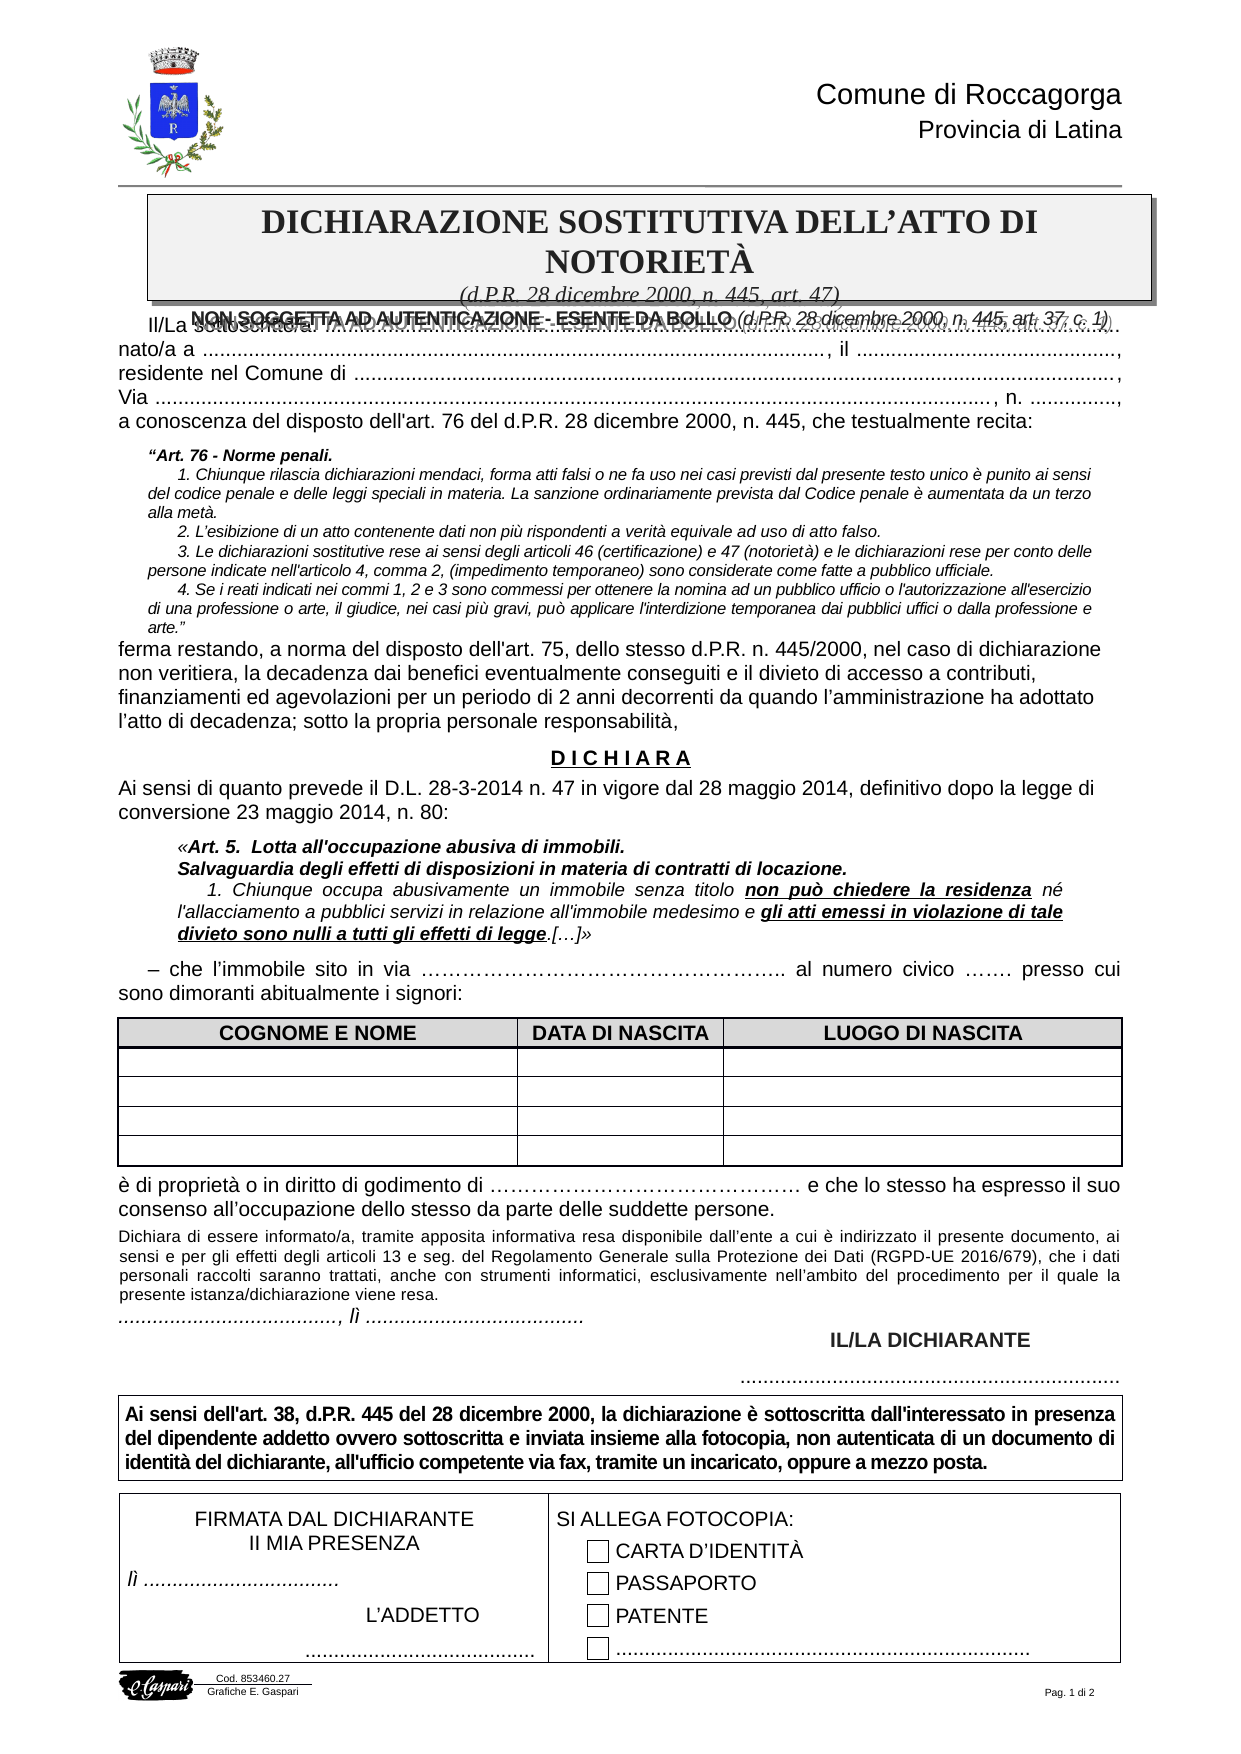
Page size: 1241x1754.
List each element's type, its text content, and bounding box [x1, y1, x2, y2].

text ......................................, lì ...................................... [118, 1304, 1122, 1328]
picture [122, 46, 224, 178]
table_cell [724, 1049, 1121, 1076]
text IL/LA DICHIARANTE [738, 1328, 1122, 1352]
text 4. Se i reati indicati nei commi 1, 2 e 3 sono commessi per ottenere la nomina ad un pubblico ufficio o l'autorizzazione all'esercizio di una professione o arte, il giudice, nei casi più gravi, può applicare l'interdizione temporanea dai pubblici uffici o dalla professione e arte.” [148, 580, 1093, 637]
text “Art. 76 - Norme penali. [148, 446, 1093, 465]
text 2. L’esibizione di un atto contenente dati non più rispondenti a verità equivale ad uso di atto falso. [148, 522, 1093, 541]
text – che l’immobile sito in via …………………………………………….. al numero civico ……. presso cui sono dimoranti abitualmente i signori: [118, 956, 1122, 1004]
table_cell [119, 1049, 517, 1076]
table_cell [119, 1136, 517, 1165]
table_cell [518, 1107, 723, 1135]
table_header SI ALLEGA FOTOCOPIA: CARTA D’IDENTITÀ PASSAPORTO PATENTE ........................................................................ [549, 1494, 1120, 1662]
table_header DATA DI NASCITA [518, 1019, 723, 1046]
table_header FIRMATA DAL DICHIARANTE II MIA PRESENZA lì .................................. L’ADDETTO ........................................ [120, 1494, 548, 1662]
list 1. Chiunque occupa abusivamente un immobile senza titolo non può chiedere la residenza né l'allacciamento a pubblici servizi in relazione all'immobile medesimo e gli atti emessi in violazione di tale divieto sono nulli a tutti gli effetti di legge.[…]» [177, 879, 1063, 944]
text Provincia di Latina [224, 115, 1122, 144]
table_header Ai sensi dell'art. 38, d.P.R. 445 del 28 dicembre 2000, la dichiarazione è sottoscritta dall'interessato in presenza del dipendente addetto ovvero sottoscritta e inviata insieme alla fotocopia, non autenticata di un documento di identità del dichiarante, all'ufficio competente via fax, tramite un incaricato, oppure a mezzo posta. [119, 1396, 1122, 1480]
text 3. Le dichiarazioni sostitutive rese ai sensi degli articoli 46 (certificazione) e 47 (notorietà) e le dichiarazioni rese per conto delle persone indicate nell'articolo 4, comma 2, (impedimento temporaneo) sono considerate come fatte a pubblico ufficiale. [148, 541, 1093, 580]
text è di proprietà o in diritto di godimento di ……………………………………… e che lo stesso ha espresso il suo consenso all’occupazione dello stesso da parte delle suddette persone. [118, 1173, 1122, 1221]
text Salvaguardia degli effetti di disposizioni in materia di contratti di locazione. [177, 858, 1063, 879]
text ferma restando, a norma del disposto dell'art. 75, dello stesso d.P.R. n. 445/2000, nel caso di dichiarazione non veritiera, la decadenza dai benefici eventualmente conseguiti e il divieto di accesso a contributi, finanziamenti ed agevolazioni per un periodo di 2 anni decorrenti da quando l’amministrazione ha adottato l’atto di decadenza; sotto la propria personale responsabilità, [118, 637, 1122, 733]
table_header COGNOME E NOME [119, 1019, 517, 1046]
text Ai sensi di quanto prevede il D.L. 28-3-2014 n. 47 in vigore dal 28 maggio 2014, definitivo dopo la legge di conversione 23 maggio 2014, n. 80: [118, 776, 1122, 824]
table_cell [724, 1107, 1121, 1135]
text Il/La sottoscritto/a. .......................................................................................................................................... nato/a a ............................................................................................................, il ............................................., residente nel Comune di ...................................................................................................................................., Via ................................................................................................................................................., n. ..............., a conoscenza del disposto dell'art. 76 del d.P.R. 28 dicembre 2000, n. 445, che testualmente recita: [118, 313, 1122, 433]
text Dichiara di essere informato/a, tramite apposita informativa resa disponibile dall’ente a cui è indirizzato il presente documento, ai sensi e per gli effetti degli articoli 13 e seg. del Regolamento Generale sulla Protezione dei Dati (RGPD-UE 2016/679), che i dati personali raccolti saranno trattati, anche con strumenti informatici, esclusivamente nell’ambito del procedimento per il quale la presente istanza/dichiarazione viene resa. [118, 1227, 1122, 1304]
table_cell [518, 1049, 723, 1076]
table_cell [119, 1107, 517, 1135]
text «Art. 5. Lotta all'occupazione abusiva di immobili. [177, 836, 1063, 858]
text D I C H I A R A [119, 746, 1122, 769]
text .................................................................. [738, 1364, 1122, 1388]
text 1. Chiunque rilascia dichiarazioni mendaci, forma atti falsi o ne fa uso nei casi previsti dal presente testo unico è punito ai sensi del codice penale e delle leggi speciali in materia. La sanzione ordinariamente prevista dal Codice penale è aumentata da un terzo alla metà. [148, 465, 1093, 522]
table_cell [518, 1077, 723, 1106]
picture [118, 1669, 194, 1701]
table_cell [518, 1136, 723, 1165]
table_cell [119, 1077, 517, 1106]
text Comune di Roccagorga [224, 77, 1122, 110]
table_cell [724, 1136, 1121, 1165]
table_cell [724, 1077, 1121, 1106]
table_header LUOGO DI NASCITA [724, 1019, 1121, 1046]
